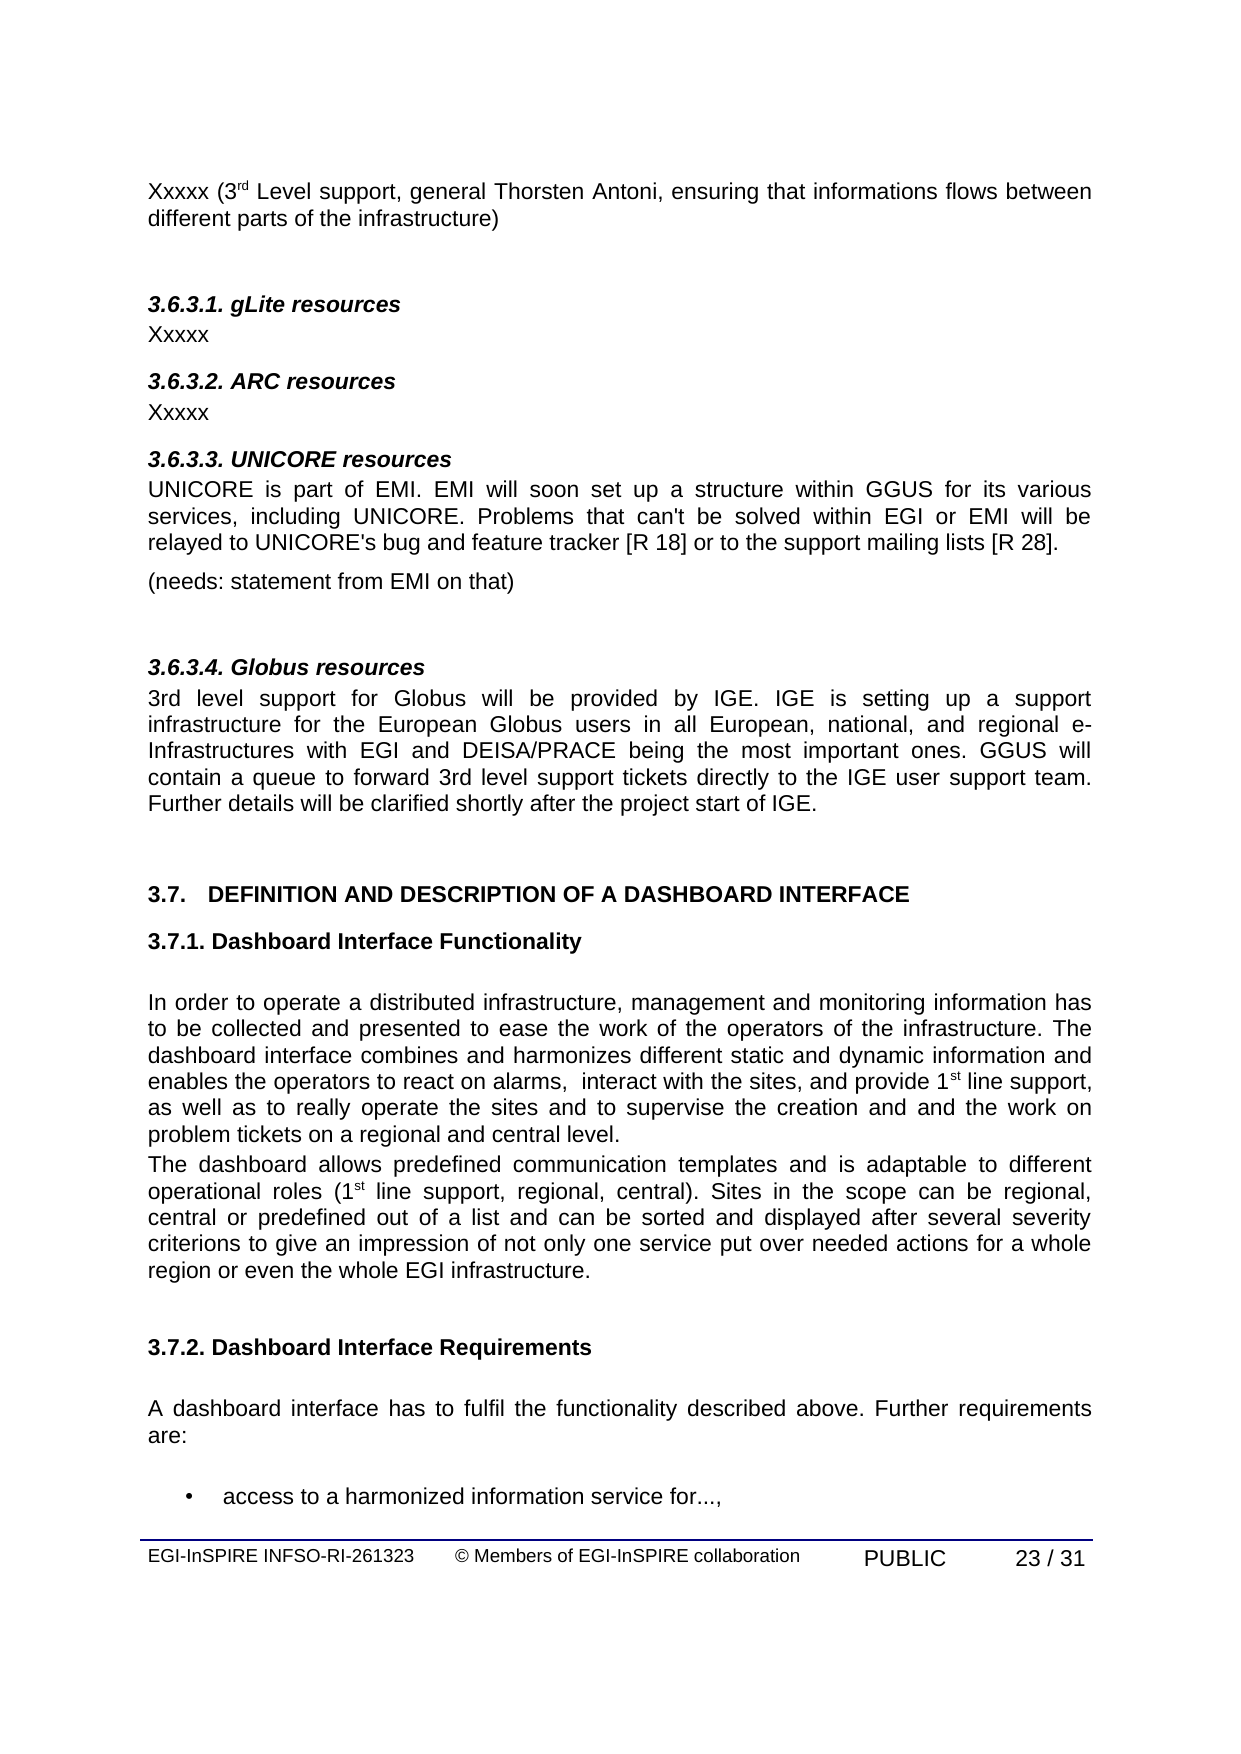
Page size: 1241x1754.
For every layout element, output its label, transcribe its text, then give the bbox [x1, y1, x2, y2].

list access to a harmonized information service for..., [185, 1483, 1093, 1509]
text Xxxxx [148, 321, 1093, 347]
text UNICORE is part of EMI. EMI will soon set up a structure within GGUS for its various services, including UNICORE. Problems that can't be solved within EGI or EMI will be relayed to UNICORE's bug and feature tracker [R 18] or to the support mailing lists [R 28]. [148, 476, 1093, 556]
text A dashboard interface has to fulfil the functionality described above. Further requirements are: [148, 1395, 1093, 1448]
subtitle UNICORE resources [148, 446, 1093, 472]
text Xxxxx (3rd Level support, general Thorsten Antoni, ensuring that informations flows between different parts of the infrastructure) [148, 178, 1093, 231]
text Xxxxx [148, 399, 1093, 425]
subtitle Dashboard Interface Requirements [148, 1334, 1093, 1361]
subtitle Dashboard Interface Functionality [148, 928, 1093, 954]
text (needs: statement from EMI on that) [148, 568, 1093, 594]
subtitle Globus resources [148, 654, 1093, 680]
subtitle gLite resources [148, 291, 1093, 317]
subtitle Definition and Description of a Dashboard Interface [148, 881, 1093, 907]
text The dashboard allows predefined communication templates and is adaptable to different operational roles (1st line support, regional, central). Sites in the scope can be regional, central or predefined out of a list and can be sorted and displayed after several severity criterions to give an impression of not only one service put over needed actions for a whole region or even the whole EGI infrastructure. [148, 1151, 1093, 1283]
text In order to operate a distributed infrastructure, management and monitoring information has to be collected and presented to ease the work of the operators of the infrastructure. The dashboard interface combines and harmonizes different static and dynamic information and enables the operators to react on alarms, interact with the sites, and provide 1st line support, as well as to really operate the sites and to supervise the creation and and the work on problem tickets on a regional and central level. [148, 989, 1093, 1147]
subtitle ARC resources [148, 368, 1093, 394]
text 3rd level support for Globus will be provided by IGE. IGE is setting up a support infrastructure for the European Globus users in all European, national, and regional e-Infrastructures with EGI and DEISA/PRACE being the most important ones. GGUS will contain a queue to forward 3rd level support tickets directly to the IGE user support team. Further details will be clarified shortly after the project start of IGE. [148, 684, 1093, 816]
